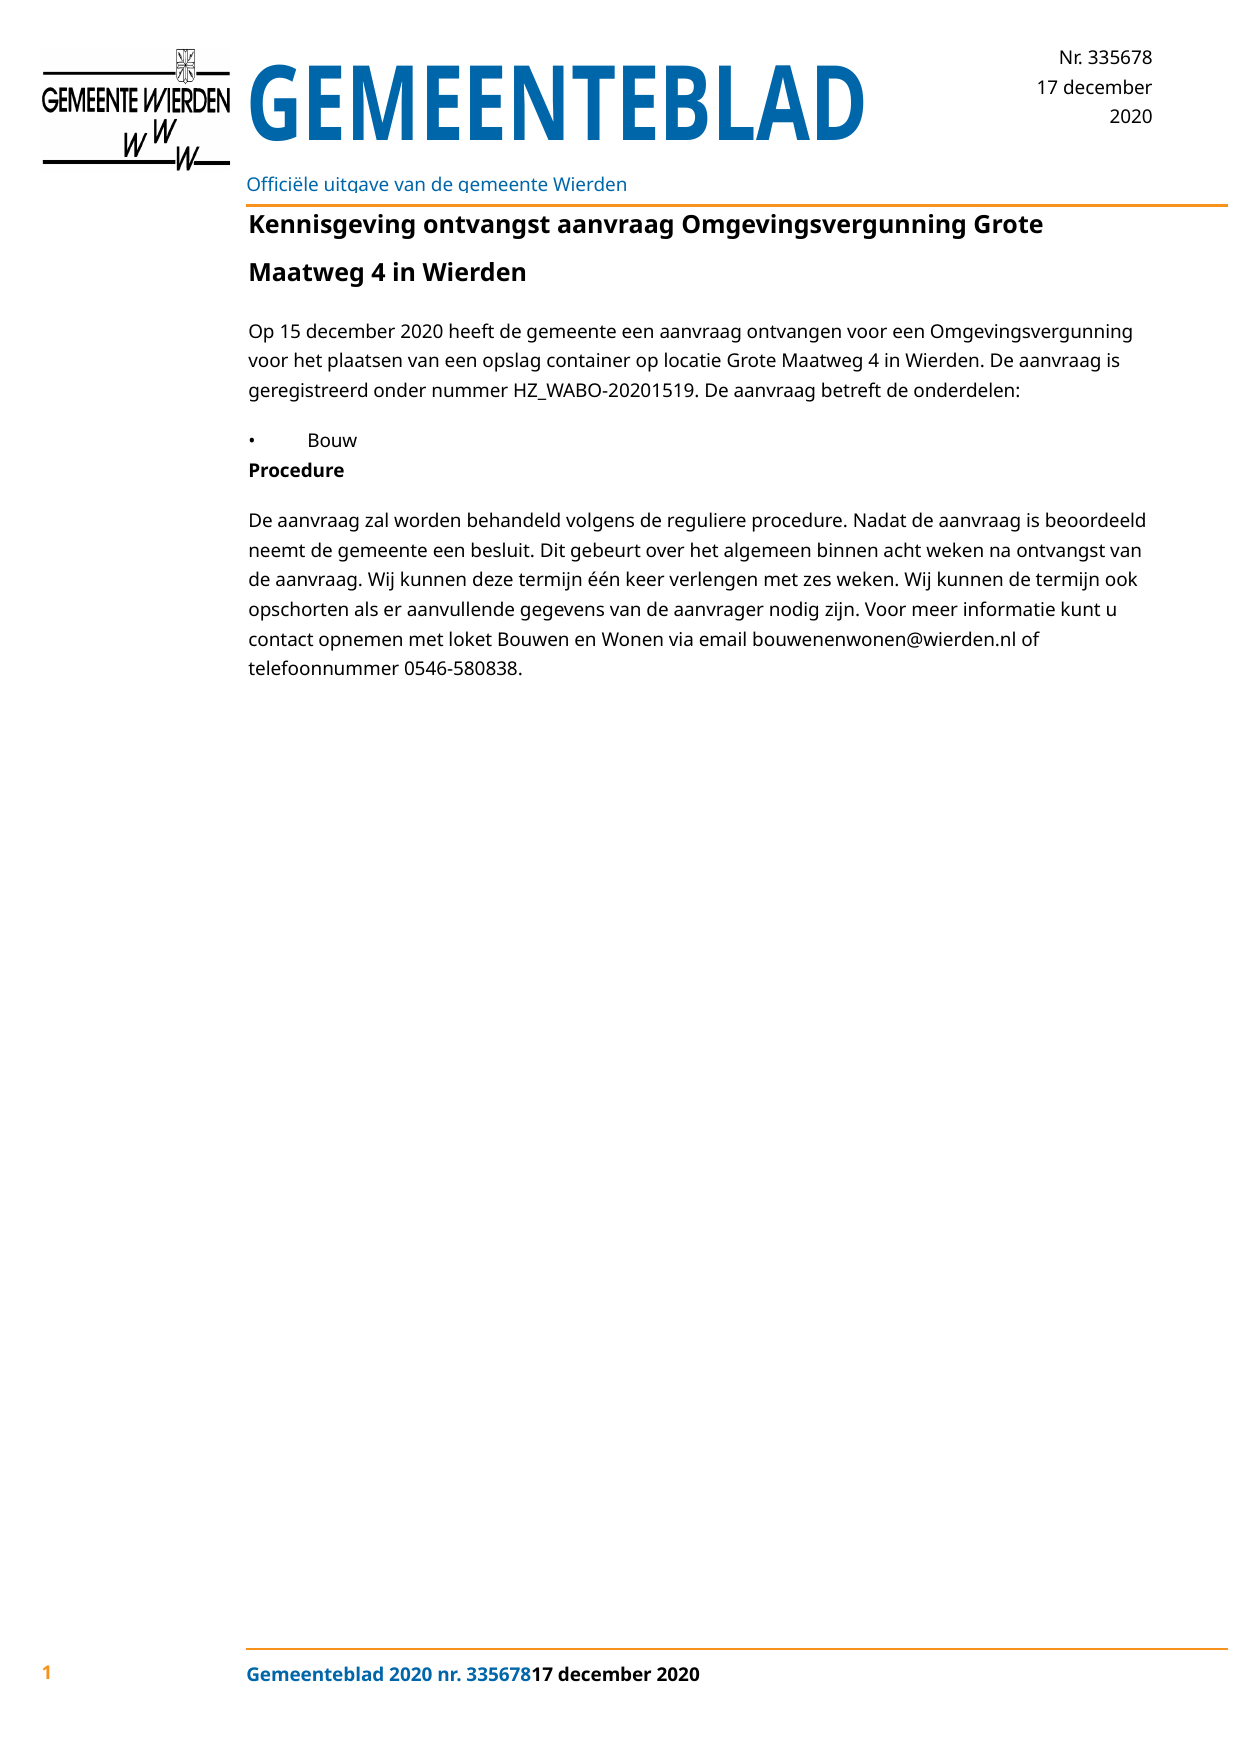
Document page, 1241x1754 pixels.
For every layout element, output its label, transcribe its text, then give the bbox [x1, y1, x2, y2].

text De aanvraag zal worden behandeld volgens de reguliere procedure. Nadat de aanvraag is beoordeeld neemt de gemeente een besluit. Dit gebeurt over het algemeen binnen acht weken na ontvangst van de aanvraag. Wij kunnen deze termijn één keer verlengen met zes weken. Wij kunnen de termijn ook opschorten als er aanvullende gegevens van de aanvrager nodig zijn. Voor meer informatie kunt u contact opnemen met loket Bouwen en Wonen via email bouwenenwonen@wierden.nl of telefoonnummer 0546-580838. [248, 507, 1152, 681]
text Kennisgeving ontvangst aanvraag Omgevingsvergunning Grote Maatweg 4 in Wierden [248, 207, 1152, 288]
text Procedure [248, 457, 1152, 483]
picture [41, 47, 231, 172]
list Bouw [248, 427, 1152, 453]
text Op 15 december 2020 heeft de gemeente een aanvraag ontvangen voor een Omgevingsvergunning voor het plaatsen van een opslag container op locatie Grote Maatweg 4 in Wierden. De aanvraag is geregistreerd onder nummer HZ_WABO-20201519. De aanvraag betreft de onderdelen: [248, 318, 1152, 403]
